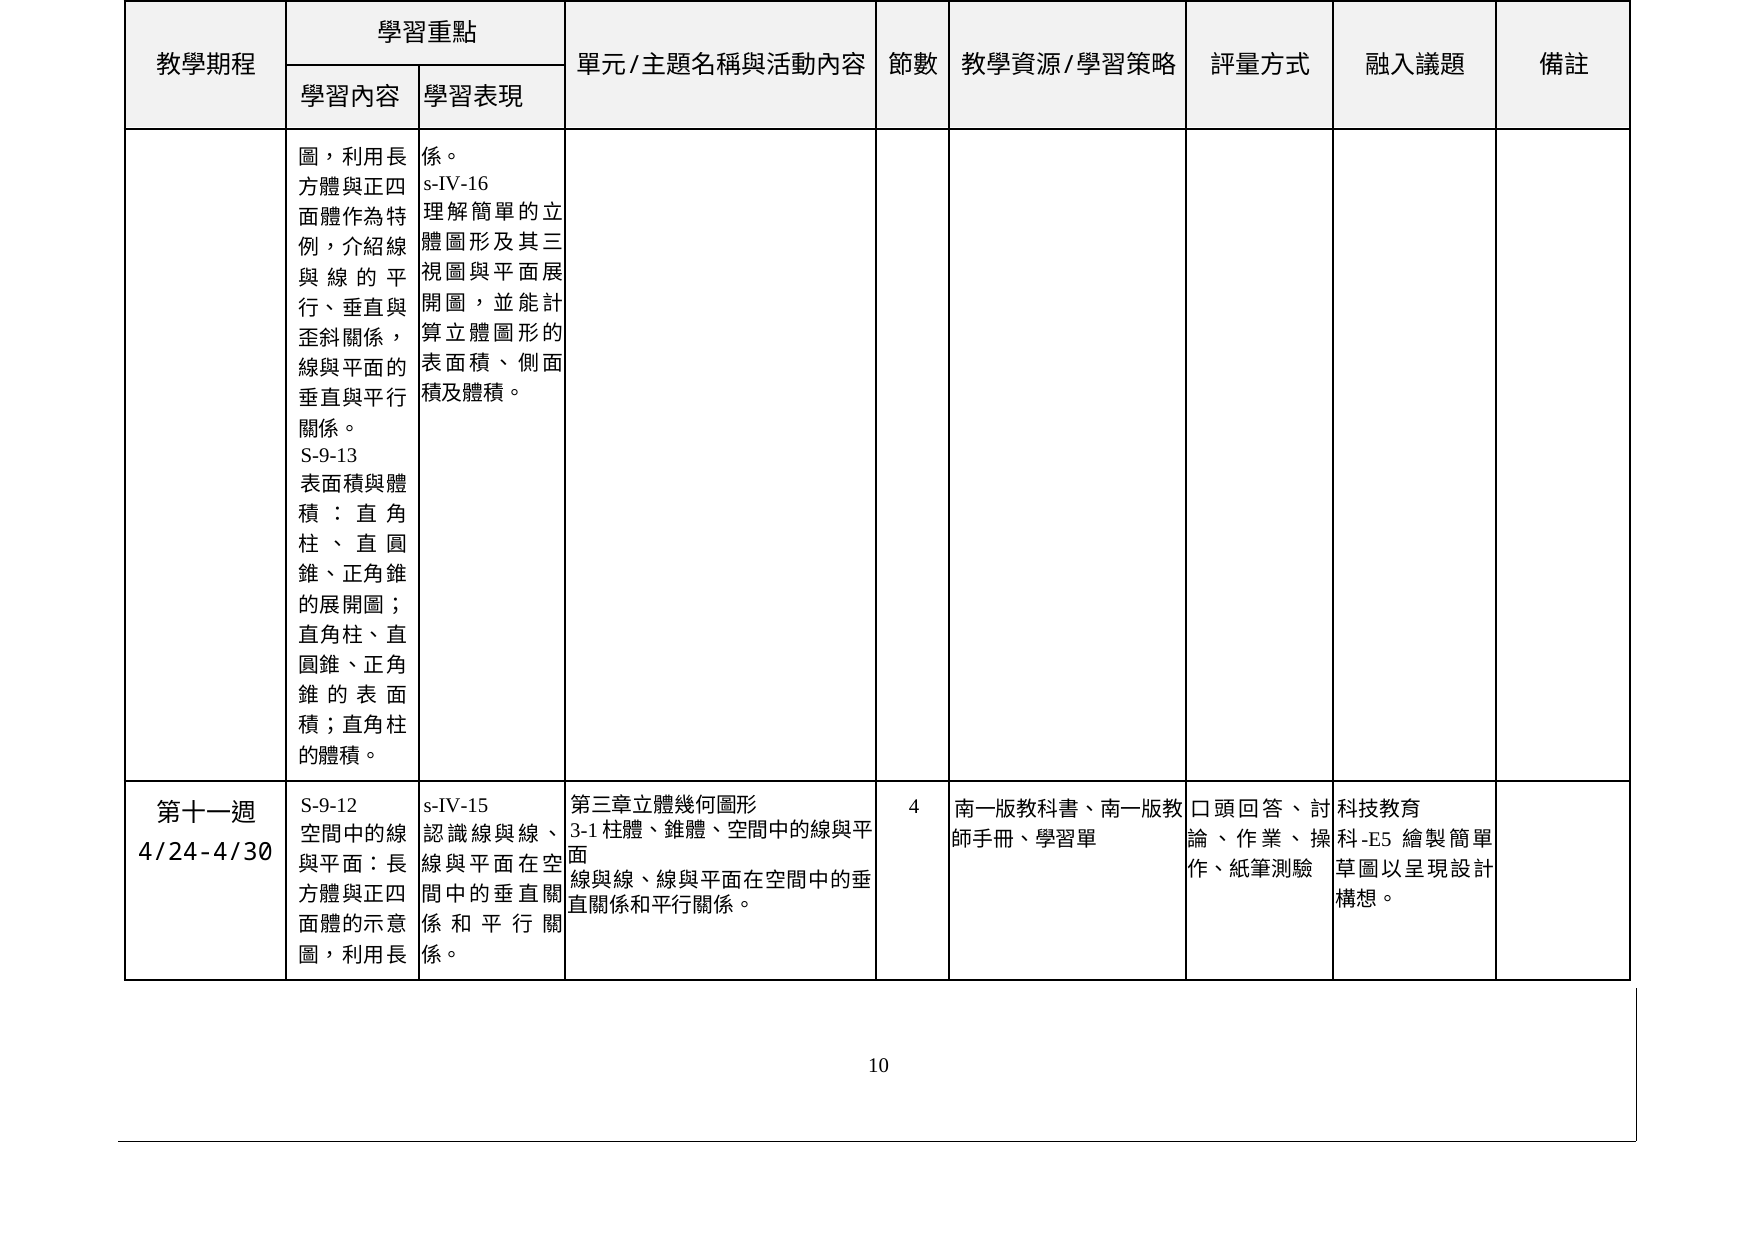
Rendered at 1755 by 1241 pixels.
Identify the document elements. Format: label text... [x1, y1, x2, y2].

table_cell 學習內容 [287, 66, 418, 127]
table_header 融入議題 [1334, 2, 1495, 127]
table_cell [1497, 782, 1629, 978]
table_cell [950, 130, 1185, 779]
table_header 單元/主題名稱與活動內容 [566, 2, 875, 127]
table_cell [126, 130, 285, 779]
table_cell [1187, 130, 1332, 779]
table_cell S-9-12 空間中的線與平面：長方體與正四面體的示意圖，利用長 [287, 782, 418, 978]
table_header 節數 [877, 2, 948, 127]
table_cell 南一版教科書、南一版教師手冊、學習單 [950, 782, 1185, 978]
table_cell [1497, 130, 1629, 779]
table_header 教學資源/學習策略 [950, 2, 1185, 127]
table_cell 學習表現 [420, 66, 564, 127]
table_cell s-IV-15 認識線與線、線與平面在空間中的垂直關係和平行關係。 [420, 782, 564, 978]
table_cell 口頭回答、討論、作業、操作、紙筆測驗 [1187, 782, 1332, 978]
table_header 評量方式 [1187, 2, 1332, 127]
table_cell 圖，利用長方體與正四面體作為特例，介紹線與線的平行、垂直與歪斜關係，線與平面的垂直與平行關係。 S-9-13 表面積與體積：直角柱、直圓錐、正角錐的展開圖；直角柱、直圓錐、正角錐的表面積；直角柱的體積。 [287, 130, 418, 779]
table_cell 第三章立體幾何圖形 3-1柱體、錐體、空間中的線與平面 線與線、線與平面在空間中的垂直關係和平行關係。 [566, 782, 875, 978]
table_cell [877, 130, 948, 779]
table_header 教學期程 [126, 2, 285, 127]
table_header 備註 [1497, 2, 1629, 127]
table_cell [1334, 130, 1495, 779]
table_cell 係。 s-IV-16 理解簡單的立體圖形及其三視圖與平面展開圖，並能計算立體圖形的表面積、側面積及體積。 [420, 130, 564, 779]
table_cell 第十一週4/24-4/30 [126, 782, 285, 978]
table_cell 4 [877, 782, 948, 978]
table_header 學習重點 [287, 2, 564, 64]
table_cell 科技教育 科-E5 繪製簡單草圖以呈現設計構想。 [1334, 782, 1495, 978]
table_cell [566, 130, 875, 779]
